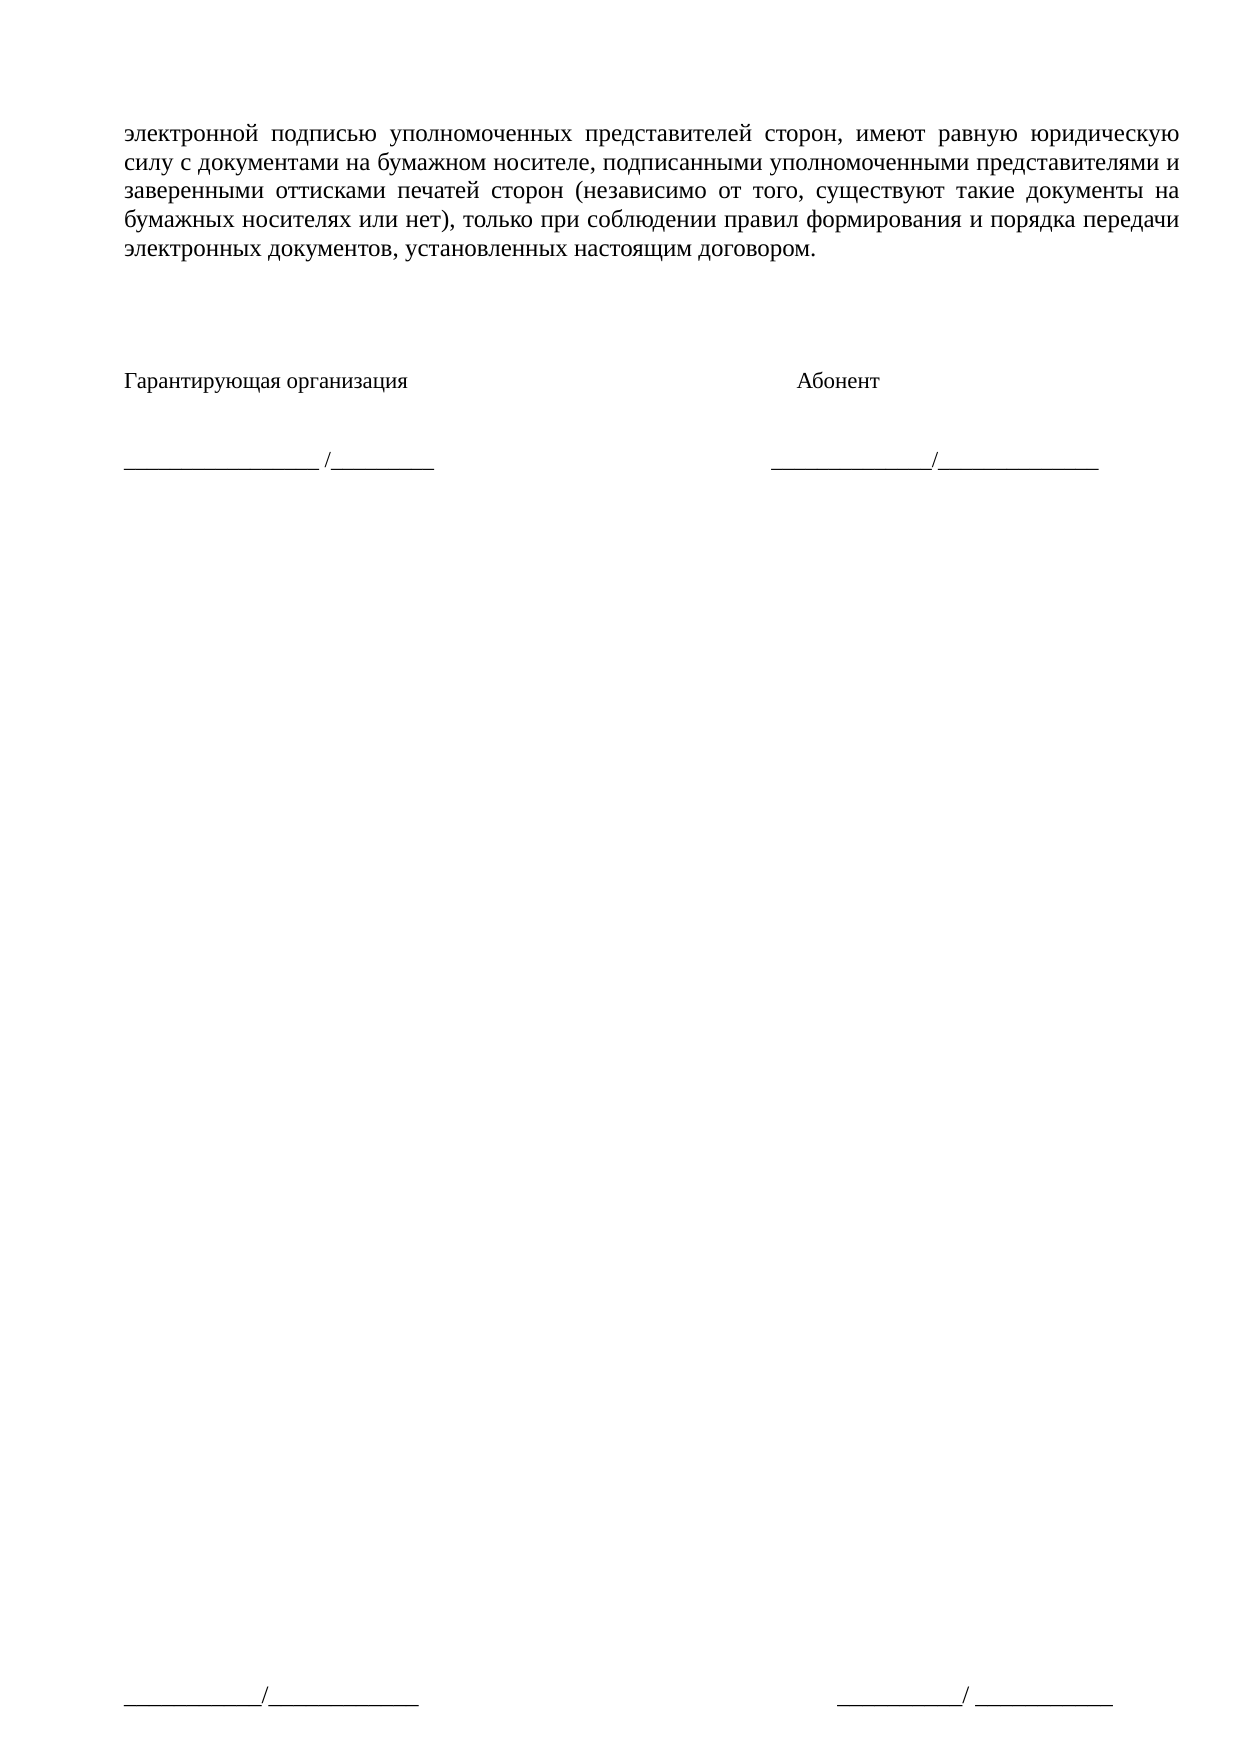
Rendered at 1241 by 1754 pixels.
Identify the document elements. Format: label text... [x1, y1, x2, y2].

text _________________ /_________ ______________/______________ [124, 446, 1181, 473]
text Гарантирующая организация Абонент [124, 367, 1181, 394]
text электронной подписью уполномоченных представителей сторон, имеют равную юридическую силу с документами на бумажном носителе, подписанными уполномоченными представителями и заверенными оттисками печатей сторон (независимо от того, существуют такие документы на бумажных носителях или нет), только при соблюдении правил формирования и порядка передачи электронных документов, установленных настоящим договором. [124, 118, 1181, 262]
